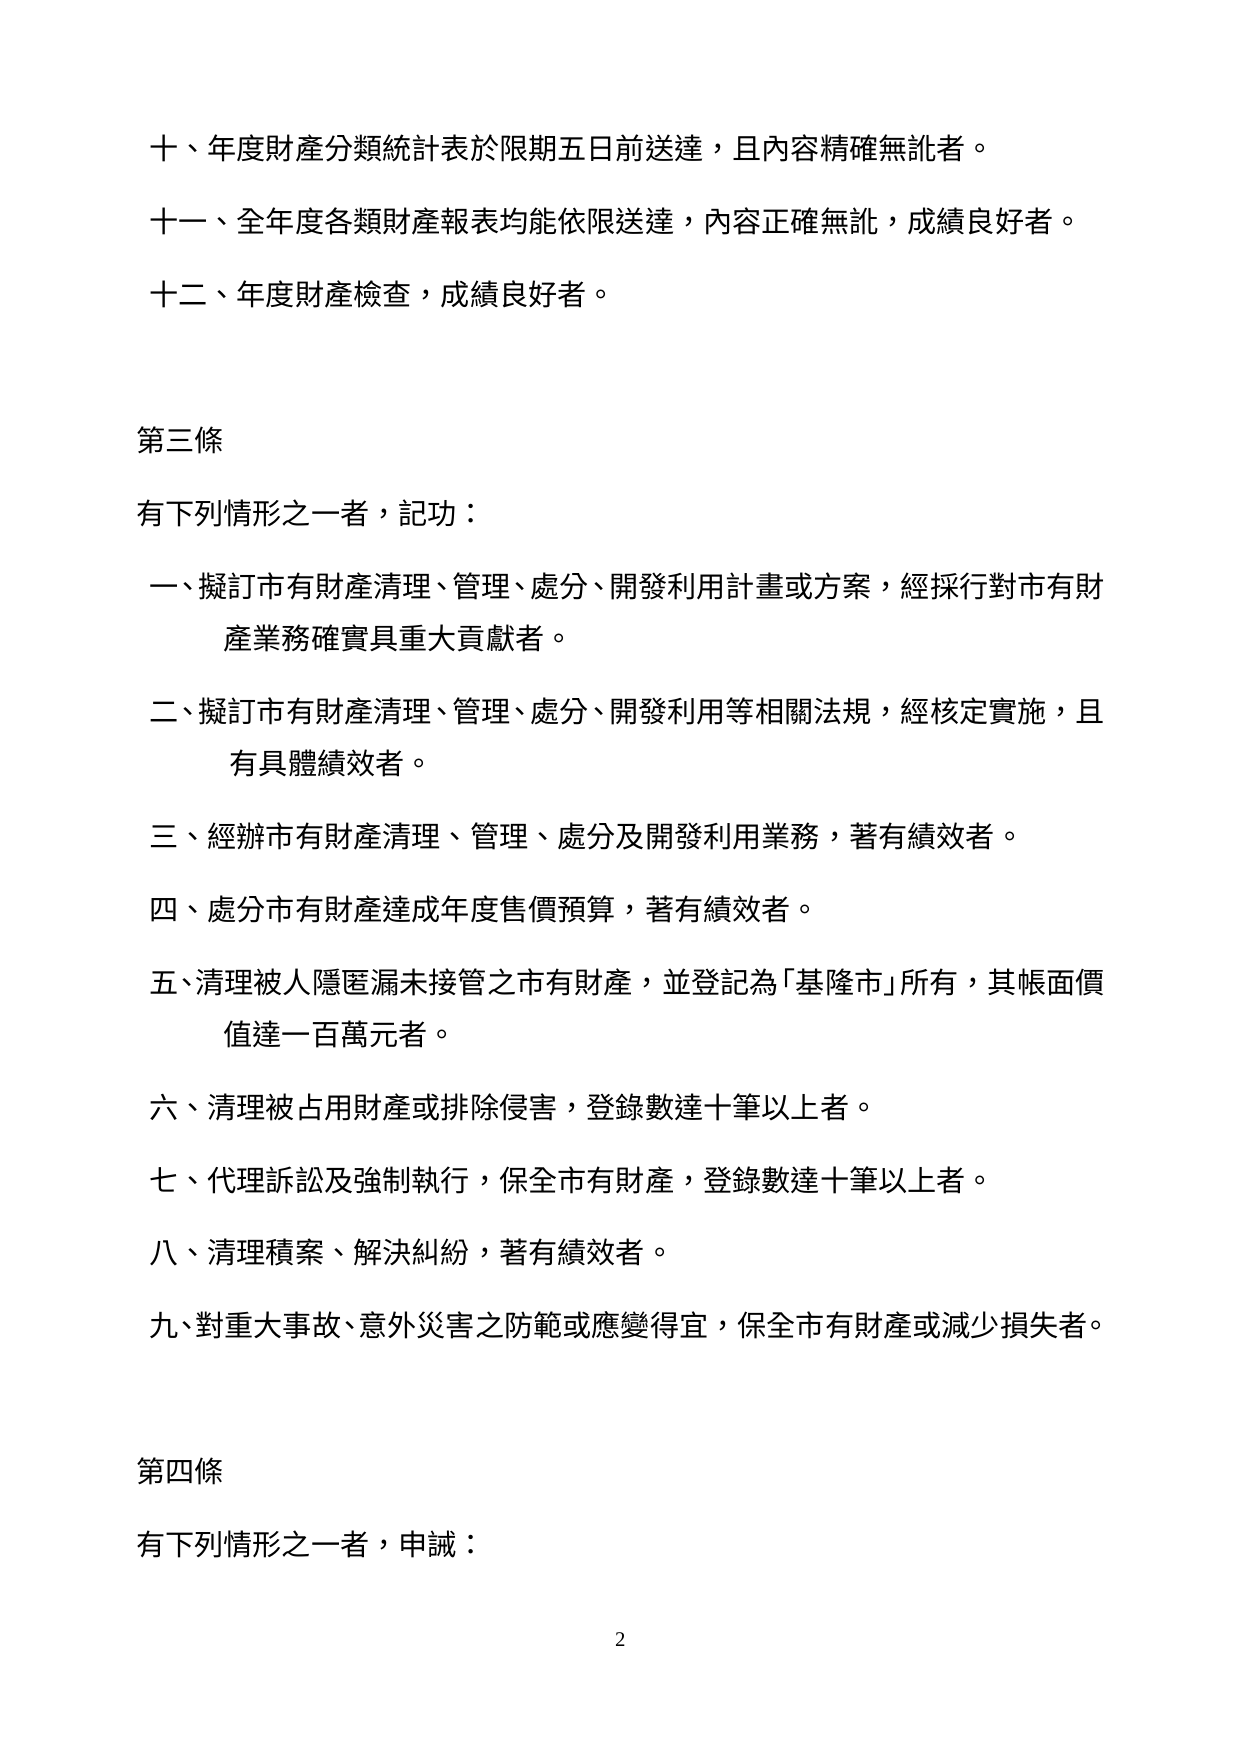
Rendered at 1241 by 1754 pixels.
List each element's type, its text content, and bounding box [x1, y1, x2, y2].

text 八、清理積案、解決糾紛，著有績效者。 [136, 1222, 1104, 1274]
text 九、對重大事故、意外災害之防範或應變得宜，保全市有財產或減少損失者。 [136, 1295, 1104, 1347]
text 第三條 [136, 410, 1104, 462]
text 六、清理被占用財產或排除侵害，登錄數達十筆以上者。 [136, 1076, 1104, 1128]
text 十二、年度財產檢查，成績良好者。 [136, 264, 1104, 316]
text 十一、全年度各類財產報表均能依限送達，內容正確無訛，成績良好者。 [136, 191, 1104, 243]
text 一、擬訂市有財產清理、管理、處分、開發利用計畫或方案，經採行對市有財產業務確實具重大貢獻者。 [136, 556, 1104, 660]
text 有下列情形之一者，申誡： [136, 1514, 1104, 1566]
text 三、經辦市有財產清理、管理、處分及開發利用業務，著有績效者。 [136, 806, 1104, 858]
text 第四條 [136, 1441, 1104, 1493]
text 五、清理被人隱匿漏未接管之市有財產，並登記為「基隆市」所有，其帳面價值達一百萬元者。 [136, 951, 1104, 1056]
text 二、擬訂市有財產清理、管理、處分、開發利用等相關法規，經核定實施，且有具體績效者。 [136, 681, 1104, 785]
text 七、代理訴訟及強制執行，保全市有財產，登錄數達十筆以上者。 [136, 1149, 1104, 1201]
text 有下列情形之一者，記功： [136, 483, 1104, 535]
text 十、年度財產分類統計表於限期五日前送達，且內容精確無訛者。 [136, 118, 1104, 170]
text 四、處分市有財產達成年度售價預算，著有績效者。 [136, 878, 1104, 931]
